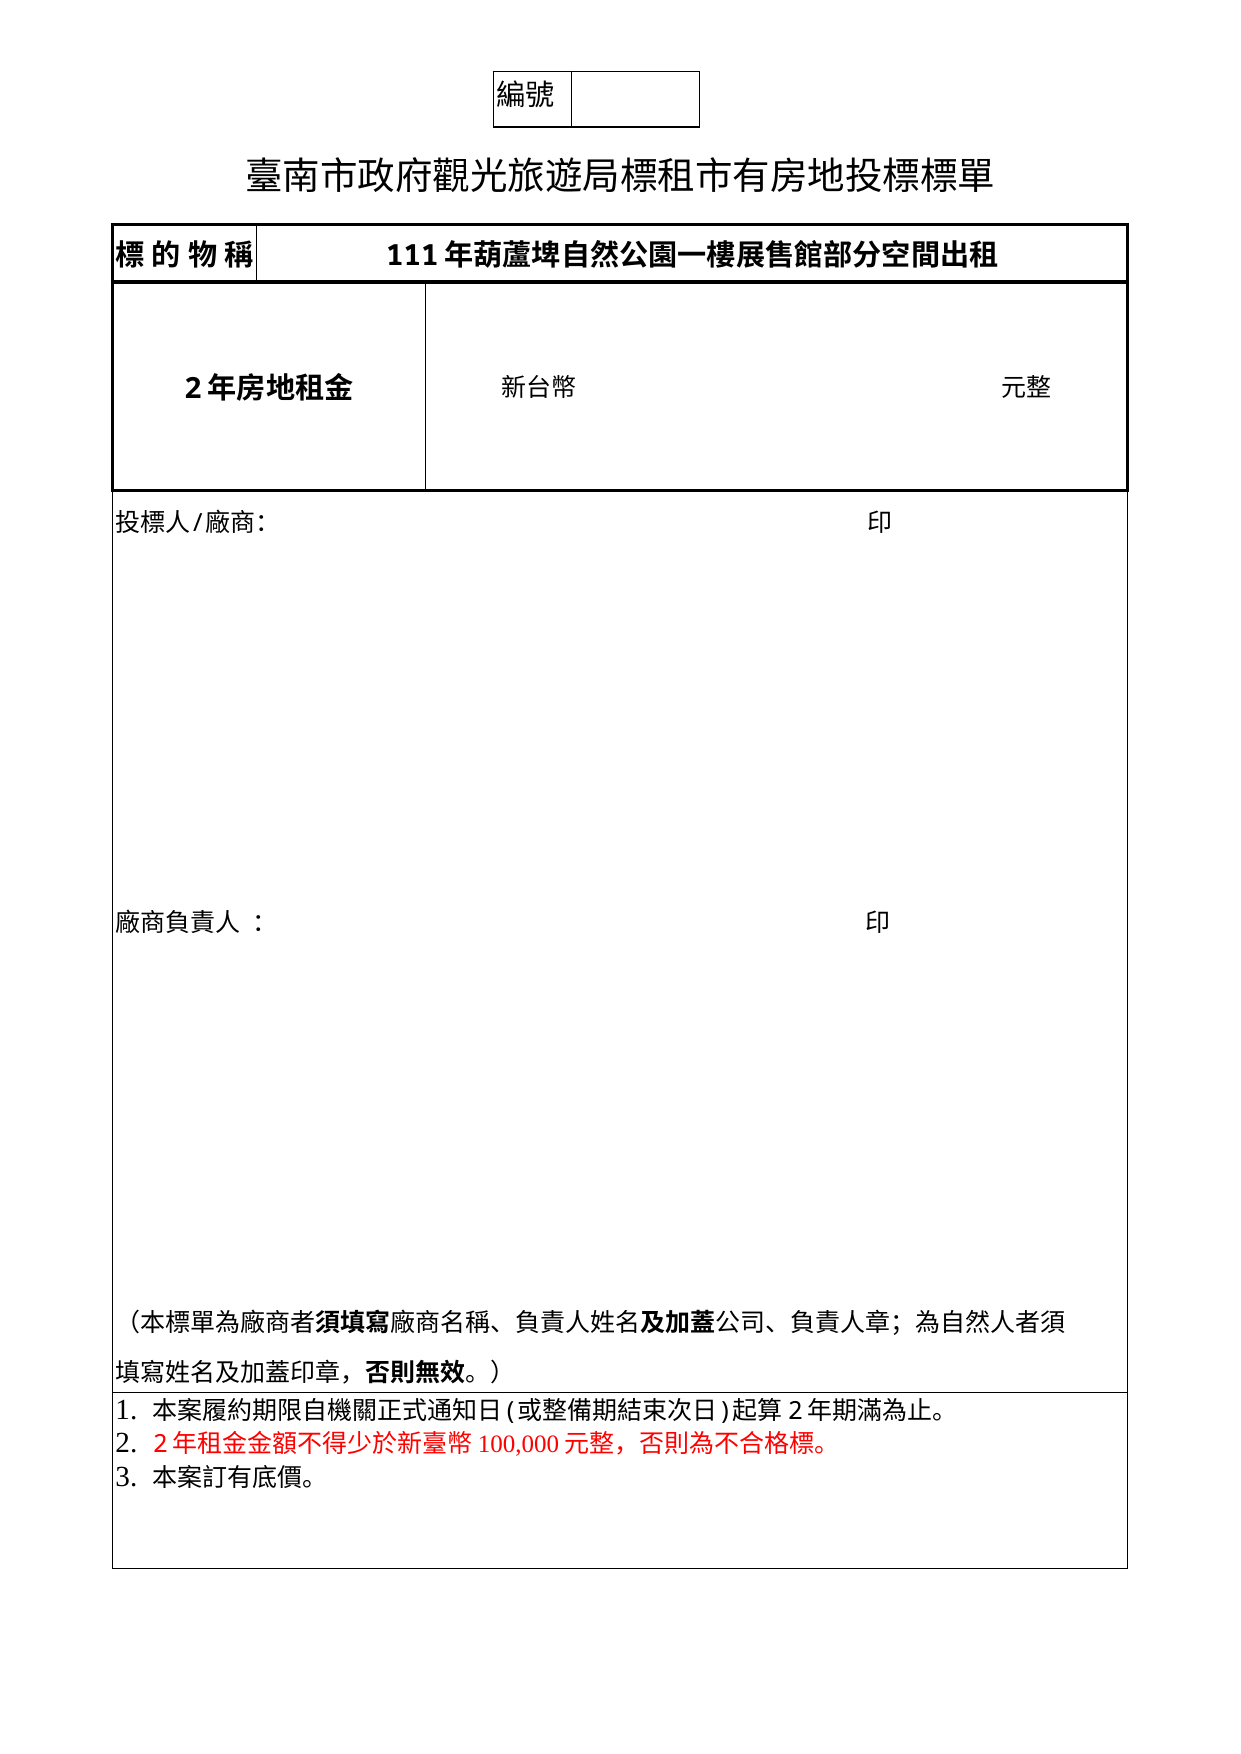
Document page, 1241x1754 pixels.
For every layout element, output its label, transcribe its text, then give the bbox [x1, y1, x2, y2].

table_header [572, 72, 699, 126]
table_header 111年葫蘆埤自然公園一樓展售館部分空間出租 [257, 226, 1126, 280]
table_cell 新台幣 元整 [426, 284, 1126, 488]
table_header 標的物稱 [114, 226, 256, 280]
table_header 編號 [494, 72, 571, 126]
table_cell 2年房地租金 [114, 284, 425, 488]
table_cell 投標人/廠商： 印 廠商負責人 ： 印 （本標單為廠商者須填寫廠商名稱、負責人姓名及加蓋公司、負責人章；為自然人者須填寫姓名及加蓋印章，否則無效。） [113, 492, 1127, 1392]
text 臺南市政府觀光旅遊局標租市有房地投標標單 [106, 146, 1134, 200]
table_cell 本案履約期限自機關正式通知日(或整備期結束次日)起算2年期滿為止。 2年租金金額不得少於新臺幣100,000元整，否則為不合格標。 本案訂有底價。 [113, 1393, 1127, 1567]
